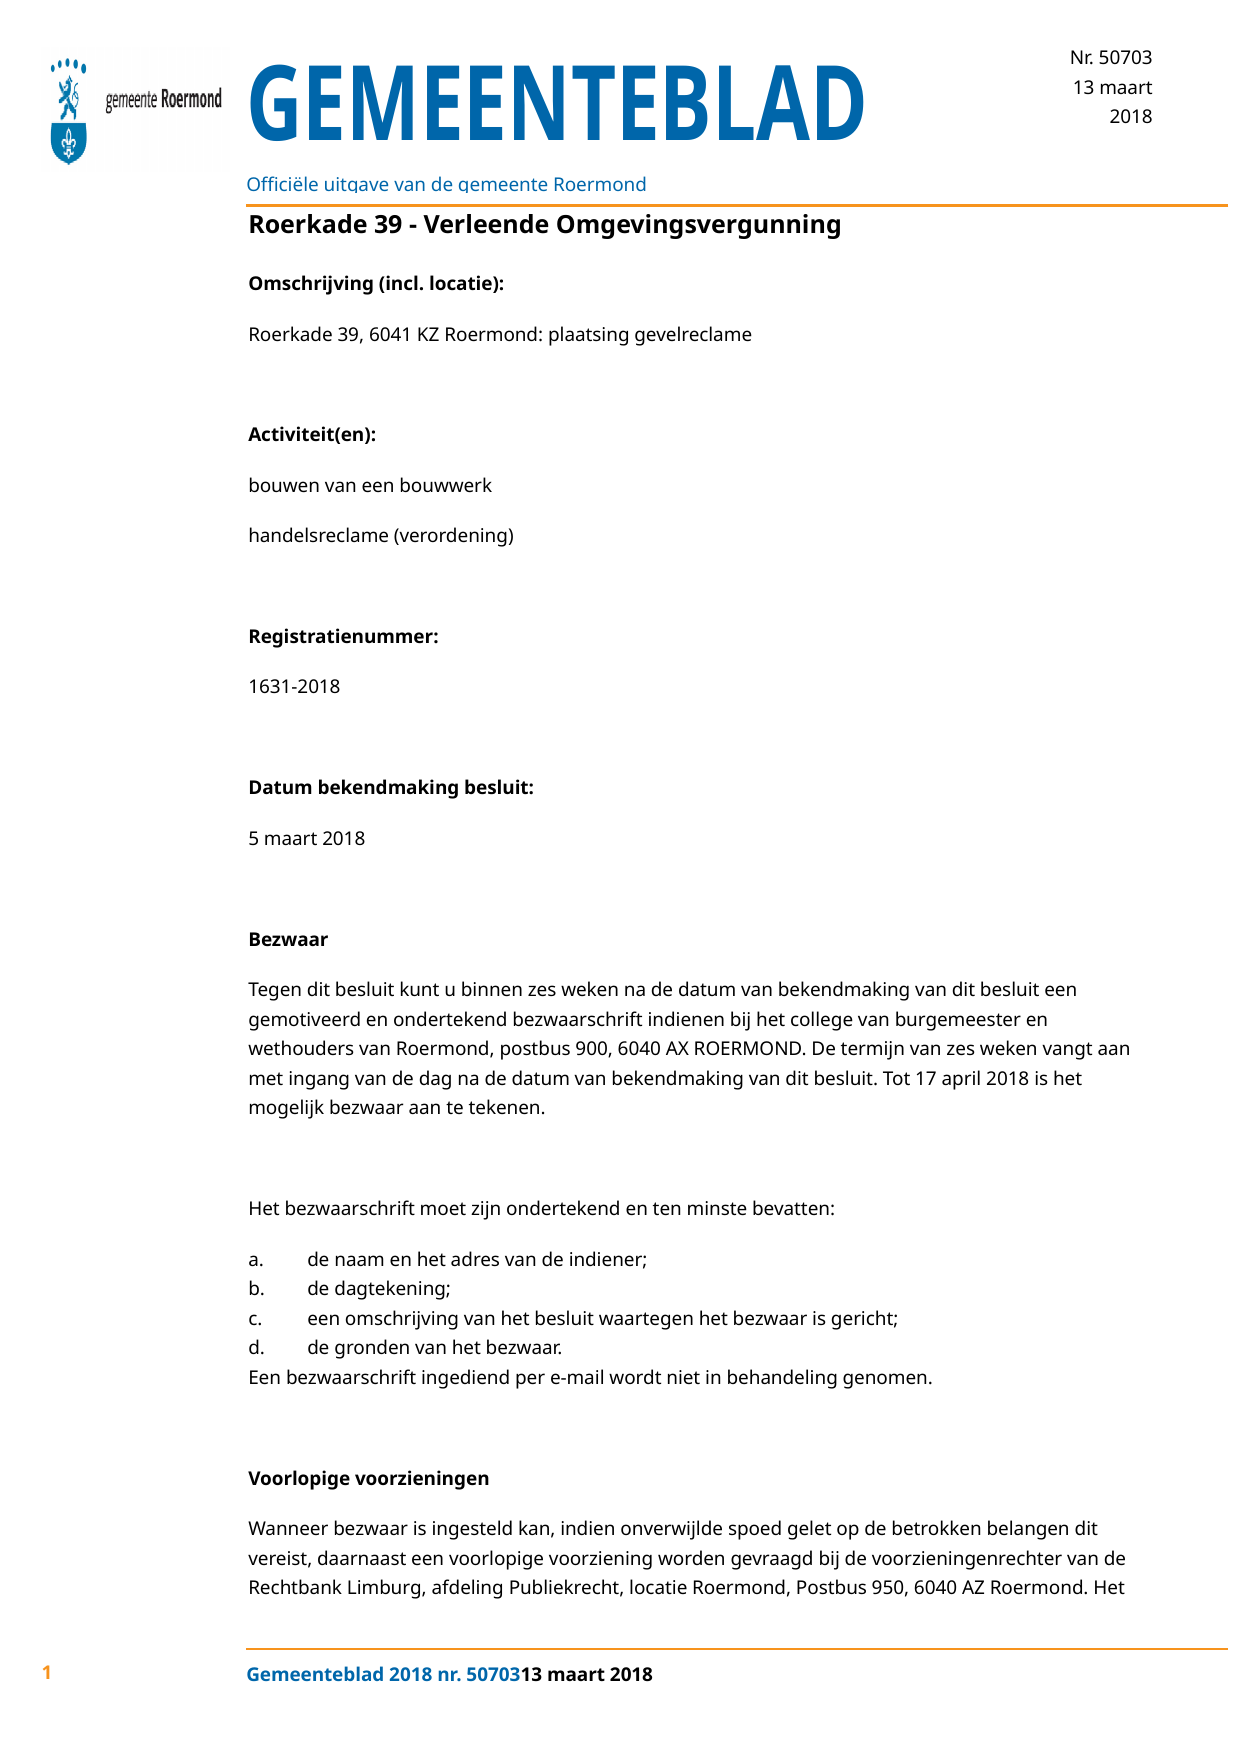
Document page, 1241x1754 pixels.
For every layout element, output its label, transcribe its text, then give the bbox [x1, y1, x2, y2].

text 1631-2018 [248, 674, 1152, 699]
text Voorlopige voorzieningen [248, 1465, 1152, 1491]
text Een bezwaarschrift ingediend per e-mail wordt niet in behandeling genomen. [248, 1364, 1152, 1390]
text Roerkade 39 - Verleende Omgevingsvergunning [248, 207, 1152, 241]
text Tegen dit besluit kunt u binnen zes weken na de datum van bekendmaking van dit besluit een gemotiveerd en ondertekend bezwaarschrift indienen bij het college van burgemeester en wethouders van Roermond, postbus 900, 6040 AX ROERMOND. De termijn van zes weken vangt aan met ingang van de dag na de datum van bekendmaking van dit besluit. Tot 17 april 2018 is het mogelijk bezwaar aan te tekenen. [248, 976, 1152, 1120]
text Roerkade 39, 6041 KZ Roermond: plaatsing gevelreclame [248, 321, 1152, 346]
text bouwen van een bouwwerk [248, 472, 1152, 498]
text Registratienummer: [248, 623, 1152, 649]
text Activiteit(en): [248, 422, 1152, 447]
list de naam en het adres van de indiener; [248, 1246, 1152, 1271]
list een omschrijving van het besluit waartegen het bezwaar is gericht; [248, 1305, 1152, 1331]
text Datum bekendmaking besluit: [248, 774, 1152, 800]
text Wanneer bezwaar is ingesteld kan, indien onverwijlde spoed gelet op de betrokken belangen dit vereist, daarnaast een voorlopige voorziening worden gevraagd bij de voorzieningenrechter van de Rechtbank Limburg, afdeling Publiekrecht, locatie Roermond, Postbus 950, 6040 AZ Roermond. Het [248, 1515, 1152, 1600]
list de dagtekening; [248, 1275, 1152, 1301]
text Omschrijving (incl. locatie): [248, 270, 1152, 296]
text Het bezwaarschrift moet zijn ondertekend en ten minste bevatten: [248, 1195, 1152, 1221]
picture [41, 47, 231, 172]
text Bezwaar [248, 926, 1152, 951]
list de gronden van het bezwaar. [248, 1334, 1152, 1360]
text 5 maart 2018 [248, 825, 1152, 851]
text handelsreclame (verordening) [248, 522, 1152, 548]
